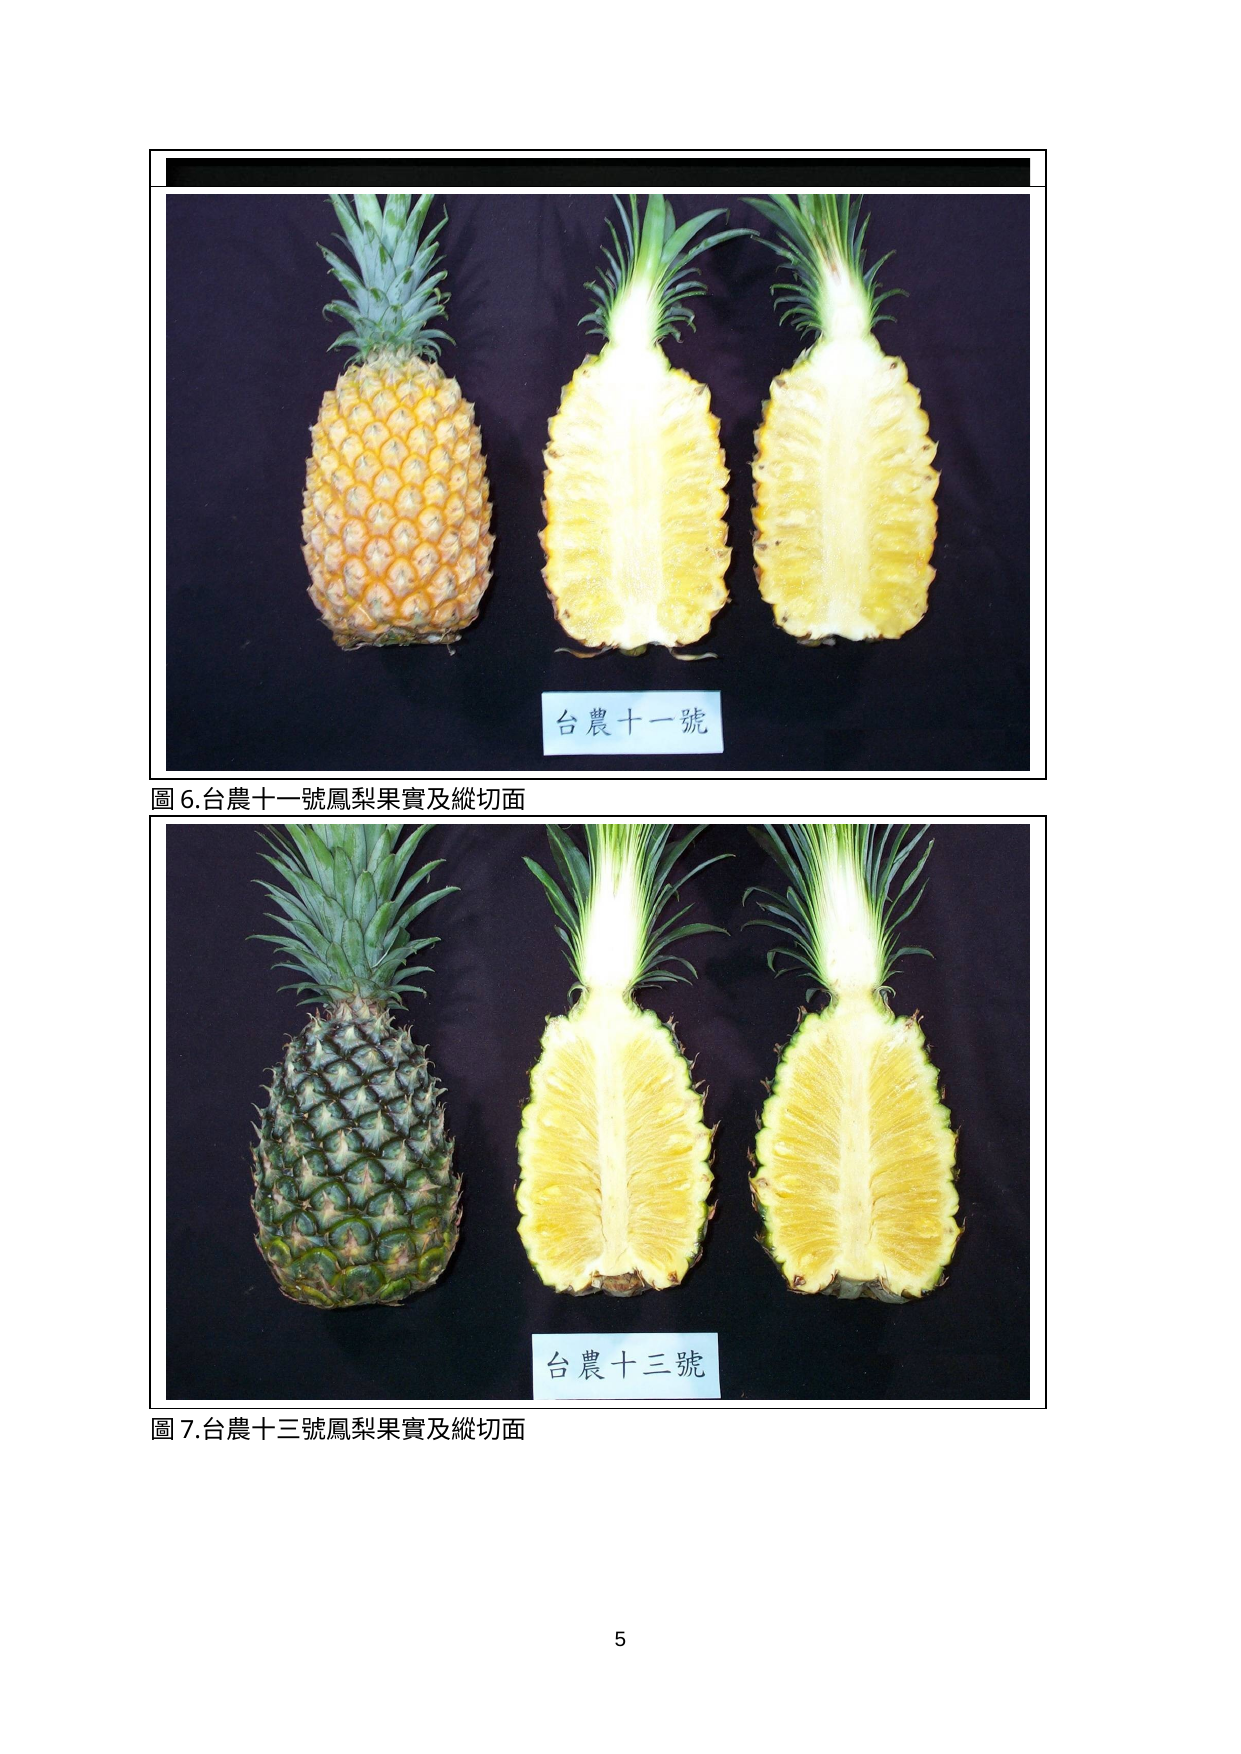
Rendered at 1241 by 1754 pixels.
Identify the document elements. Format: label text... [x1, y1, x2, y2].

picture [166, 158, 1031, 186]
picture [166, 824, 1030, 1400]
picture [166, 194, 1030, 771]
text 圖7.台農十三號鳳梨果實及縱切面 [150, 844, 1090, 1445]
text 圖6.台農十一號鳳梨果實及縱切面 [150, 186, 1090, 816]
